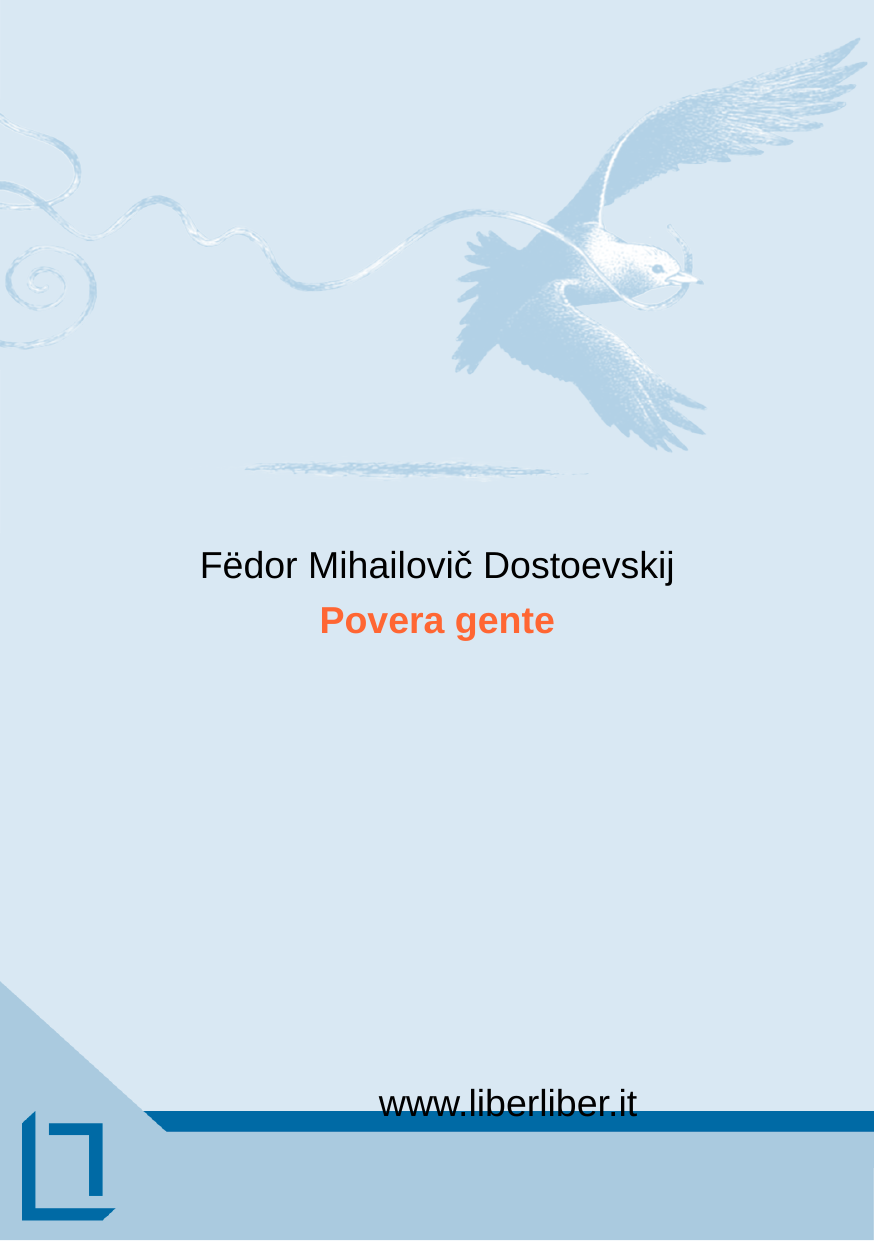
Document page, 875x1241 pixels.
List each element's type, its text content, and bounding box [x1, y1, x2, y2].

text www.liberliber.it [331, 1081, 685, 1124]
text Fëdor Mihailovič Dostoevskij [94, 543, 779, 586]
picture [0, 0, 874, 1241]
text Povera gente [94, 598, 779, 641]
